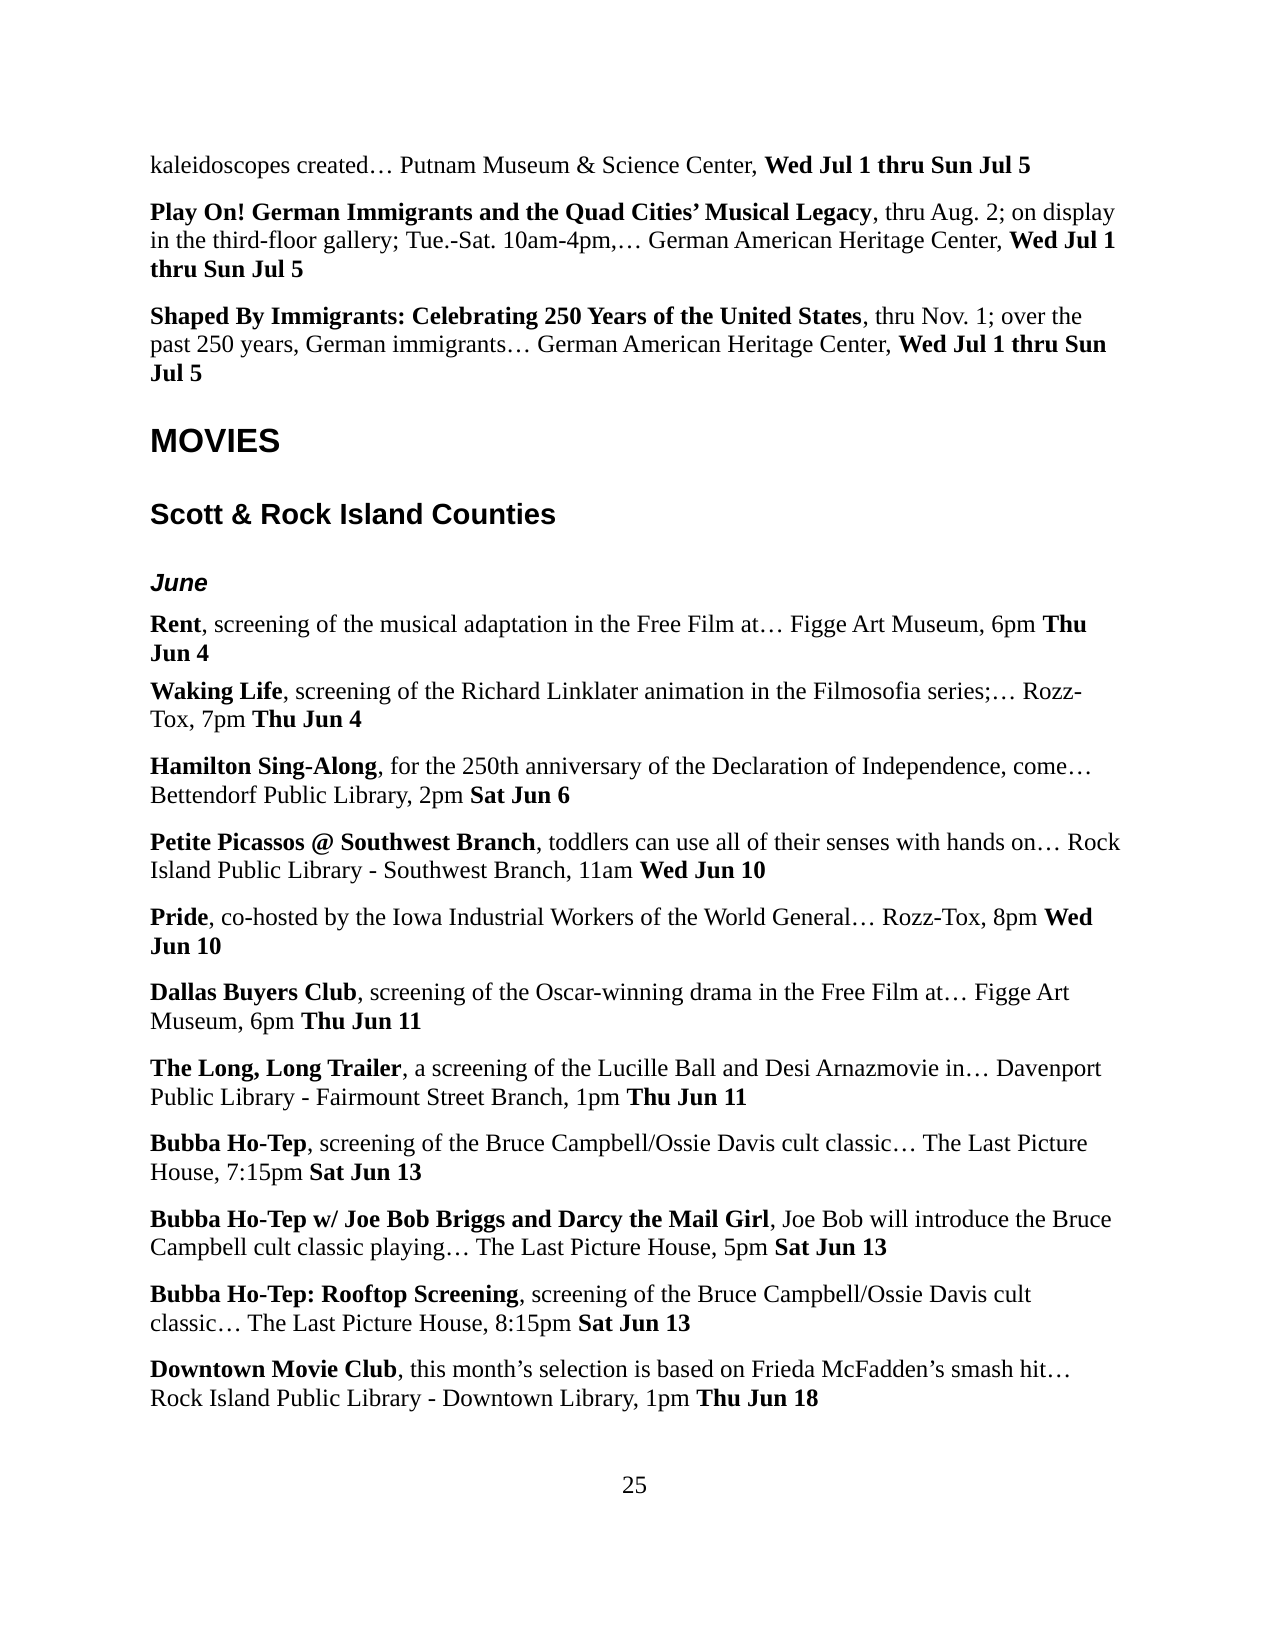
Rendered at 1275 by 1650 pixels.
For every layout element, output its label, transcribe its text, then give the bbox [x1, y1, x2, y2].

text Waking Life, screening of the Richard Linklater animation in the Filmosofia series;… Rozz-Tox, 7pm Thu Jun 4 [150, 676, 1125, 733]
text Petite Picassos @ Southwest Branch, toddlers can use all of their senses with hands on… Rock Island Public Library - Southwest Branch, 11am Wed Jun 10 [150, 827, 1125, 884]
subtitle June [150, 568, 1125, 597]
subtitle MOVIES [150, 421, 1125, 460]
text Rent, screening of the musical adaptation in the Free Film at… Figge Art Museum, 6pm Thu Jun 4 [150, 609, 1125, 667]
text Pride, co-hosted by the Iowa Industrial Workers of the World General… Rozz-Tox, 8pm Wed Jun 10 [150, 902, 1125, 959]
text Shaped By Immigrants: Celebrating 250 Years of the United States, thru Nov. 1; over the past 250 years, German immigrants… German American Heritage Center, Wed Jul 1 thru Sun Jul 5 [150, 301, 1125, 387]
text Dallas Buyers Club, screening of the Oscar-winning drama in the Free Film at… Figge Art Museum, 6pm Thu Jun 11 [150, 977, 1125, 1035]
text Bubba Ho-Tep, screening of the Bruce Campbell/Ossie Davis cult classic… The Last Picture House, 7:15pm Sat Jun 13 [150, 1128, 1125, 1186]
text Bubba Ho-Tep: Rooftop Screening, screening of the Bruce Campbell/Ossie Davis cult classic… The Last Picture House, 8:15pm Sat Jun 13 [150, 1279, 1125, 1337]
subtitle Scott & Rock Island Counties [150, 497, 1125, 531]
text Hamilton Sing-Along, for the 250th anniversary of the Declaration of Independence, come… Bettendorf Public Library, 2pm Sat Jun 6 [150, 751, 1125, 809]
text Downtown Movie Club, this month’s selection is based on Frieda McFadden’s smash hit… Rock Island Public Library - Downtown Library, 1pm Thu Jun 18 [150, 1354, 1125, 1412]
text Play On! German Immigrants and the Quad Cities’ Musical Legacy, thru Aug. 2; on display in the third-floor gallery; Tue.-Sat. 10am-4pm,… German American Heritage Center, Wed Jul 1 thru Sun Jul 5 [150, 197, 1125, 283]
text kaleidoscopes created… Putnam Museum & Science Center, Wed Jul 1 thru Sun Jul 5 [150, 150, 1125, 179]
text The Long, Long Trailer, a screening of the Lucille Ball and Desi Arnazmovie in… Davenport Public Library - Fairmount Street Branch, 1pm Thu Jun 11 [150, 1053, 1125, 1110]
text Bubba Ho-Tep w/ Joe Bob Briggs and Darcy the Mail Girl, Joe Bob will introduce the Bruce Campbell cult classic playing… The Last Picture House, 5pm Sat Jun 13 [150, 1204, 1125, 1261]
